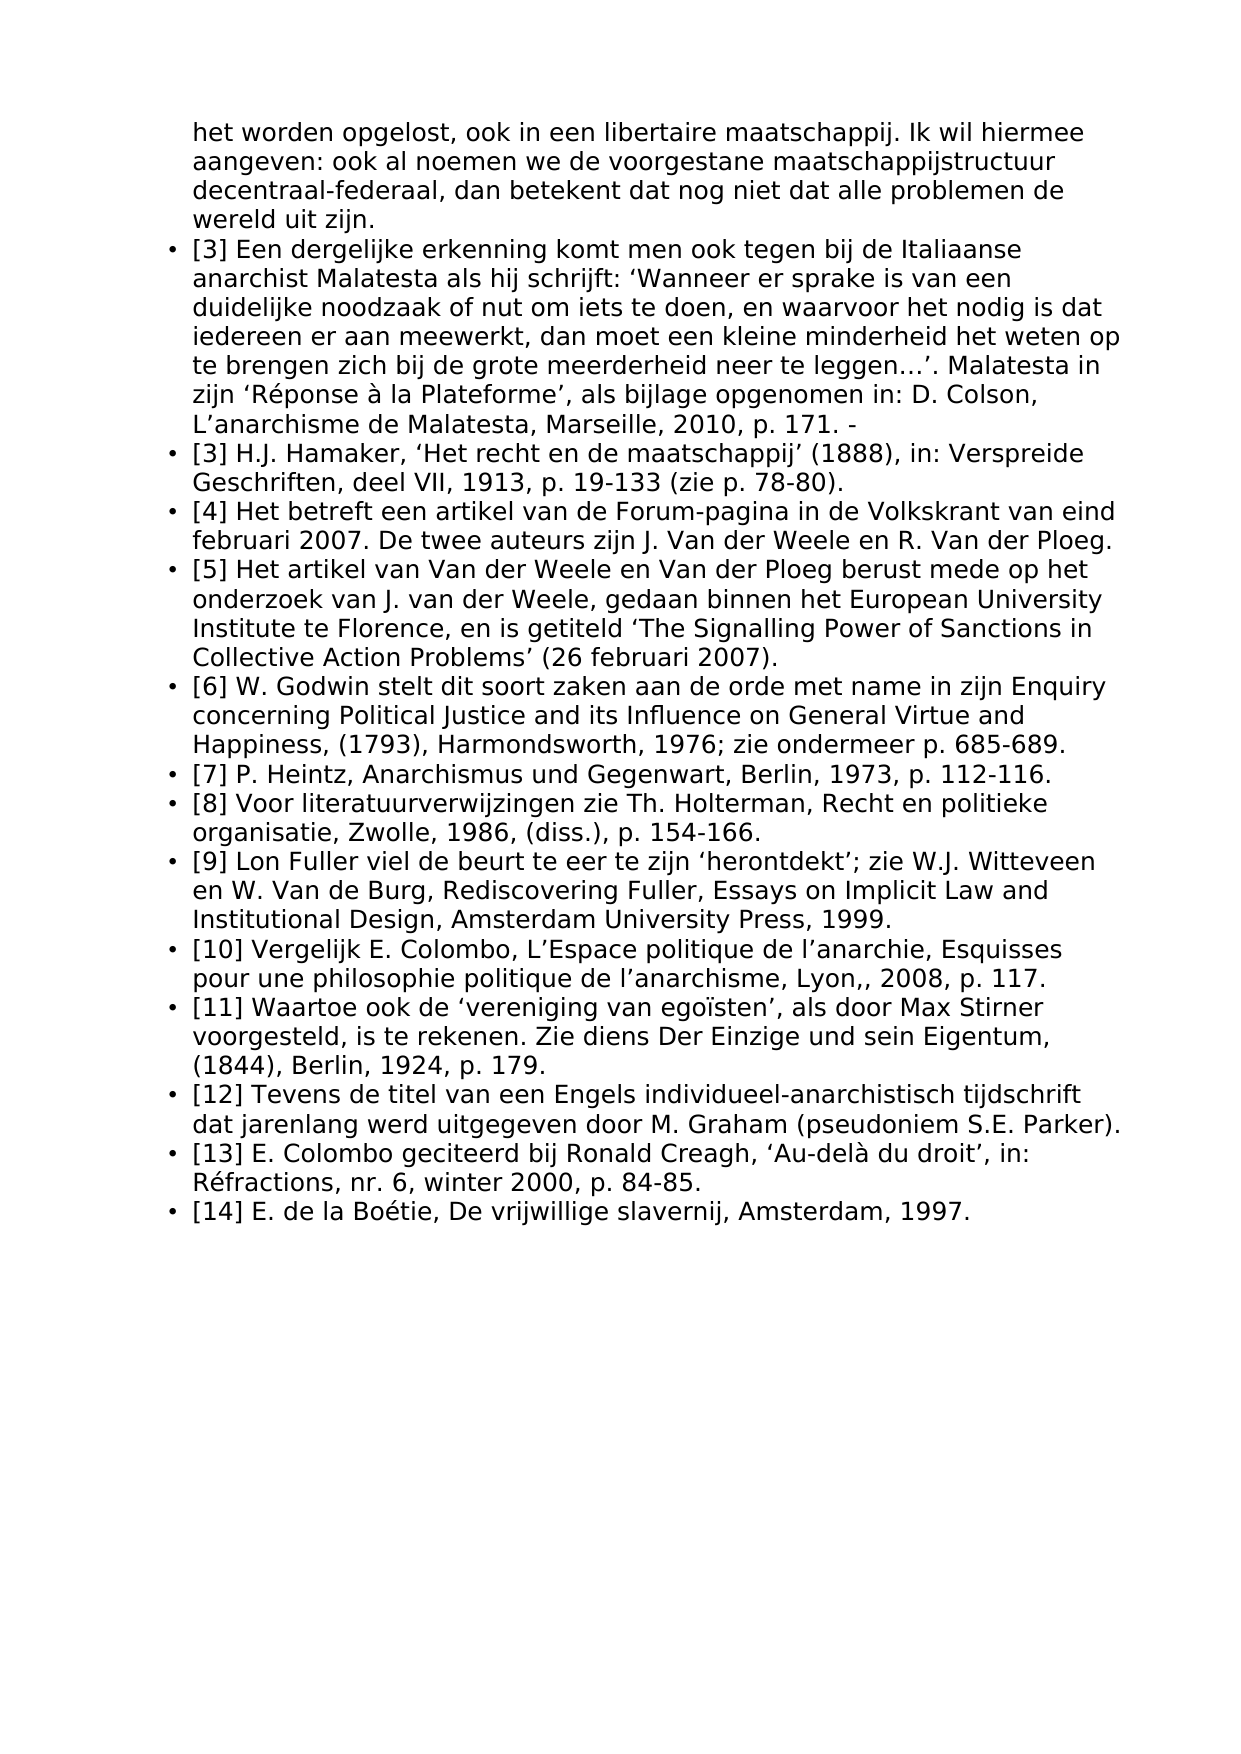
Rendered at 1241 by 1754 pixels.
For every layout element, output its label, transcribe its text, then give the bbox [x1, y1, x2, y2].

list [3] H.J. Hamaker, ‘Het recht en de maatschappij’ (1888), in: Verspreide Geschriften, deel VII, 1913, p. 19-133 (zie p. 78-80). [177, 439, 1122, 497]
list [11] Waartoe ook de ‘vereniging van egoïsten’, als door Max Stirner voorgesteld, is te rekenen. Zie diens Der Einzige und sein Eigentum, (1844), Berlin, 1924, p. 179. [177, 993, 1122, 1081]
list [8] Voor literatuurverwijzingen zie Th. Holterman, Recht en politieke organisatie, Zwolle, 1986, (diss.), p. 154-166. [177, 789, 1122, 847]
list [14] E. de la Boétie, De vrijwillige slavernij, Amsterdam, 1997. [177, 1197, 1122, 1226]
list [10] Vergelijk E. Colombo, L’Espace politique de l’anarchie, Esquisses pour une philosophie politique de l’anarchisme, Lyon,, 2008, p. 117. [177, 935, 1122, 993]
list [7] P. Heintz, Anarchismus und Gegenwart, Berlin, 1973, p. 112-116. [177, 760, 1122, 789]
list [4] Het betreft een artikel van de Forum-pagina in de Volkskrant van eind februari 2007. De twee auteurs zijn J. Van der Weele en R. Van der Ploeg. [177, 497, 1122, 556]
list [13] E. Colombo geciteerd bij Ronald Creagh, ‘Au-delà du droit’, in: Réfractions, nr. 6, winter 2000, p. 84-85. [177, 1139, 1122, 1197]
list [12] Tevens de titel van een Engels individueel-anarchistisch tijdschrift dat jarenlang werd uitgegeven door M. Graham (pseudoniem S.E. Parker). [177, 1081, 1122, 1139]
list [6] W. Godwin stelt dit soort zaken aan de orde met name in zijn Enquiry concerning Political Justice and its Influence on General Virtue and Happiness, (1793), Harmondsworth, 1976; zie ondermeer p. 685-689. [177, 672, 1122, 760]
list [5] Het artikel van Van der Weele en Van der Ploeg berust mede op het onderzoek van J. van der Weele, gedaan binnen het European University Institute te Florence, en is getiteld ‘The Signalling Power of Sanctions in Collective Action Problems’ (26 februari 2007). [177, 556, 1122, 672]
list het worden opgelost, ook in een libertaire maatschappij. Ik wil hiermee aangeven: ook al noemen we de voorgestane maatschappijstructuur decentraal-federaal, dan betekent dat nog niet dat alle problemen de wereld uit zijn. [177, 118, 1122, 235]
list [9] Lon Fuller viel de beurt te eer te zijn ‘herontdekt’; zie W.J. Witteveen en W. Van de Burg, Rediscovering Fuller, Essays on Implicit Law and Institutional Design, Amsterdam University Press, 1999. [177, 847, 1122, 935]
list [3] Een dergelijke erkenning komt men ook tegen bij de Italiaanse anarchist Malatesta als hij schrijft: ‘Wanneer er sprake is van een duidelijke noodzaak of nut om iets te doen, en waarvoor het nodig is dat iedereen er aan meewerkt, dan moet een kleine minderheid het weten op te brengen zich bij de grote meerderheid neer te leggen…’. Malatesta in zijn ‘Réponse à la Plateforme’, als bijlage opgenomen in: D. Colson, L’anarchisme de Malatesta, Marseille, 2010, p. 171. - [177, 235, 1122, 439]
